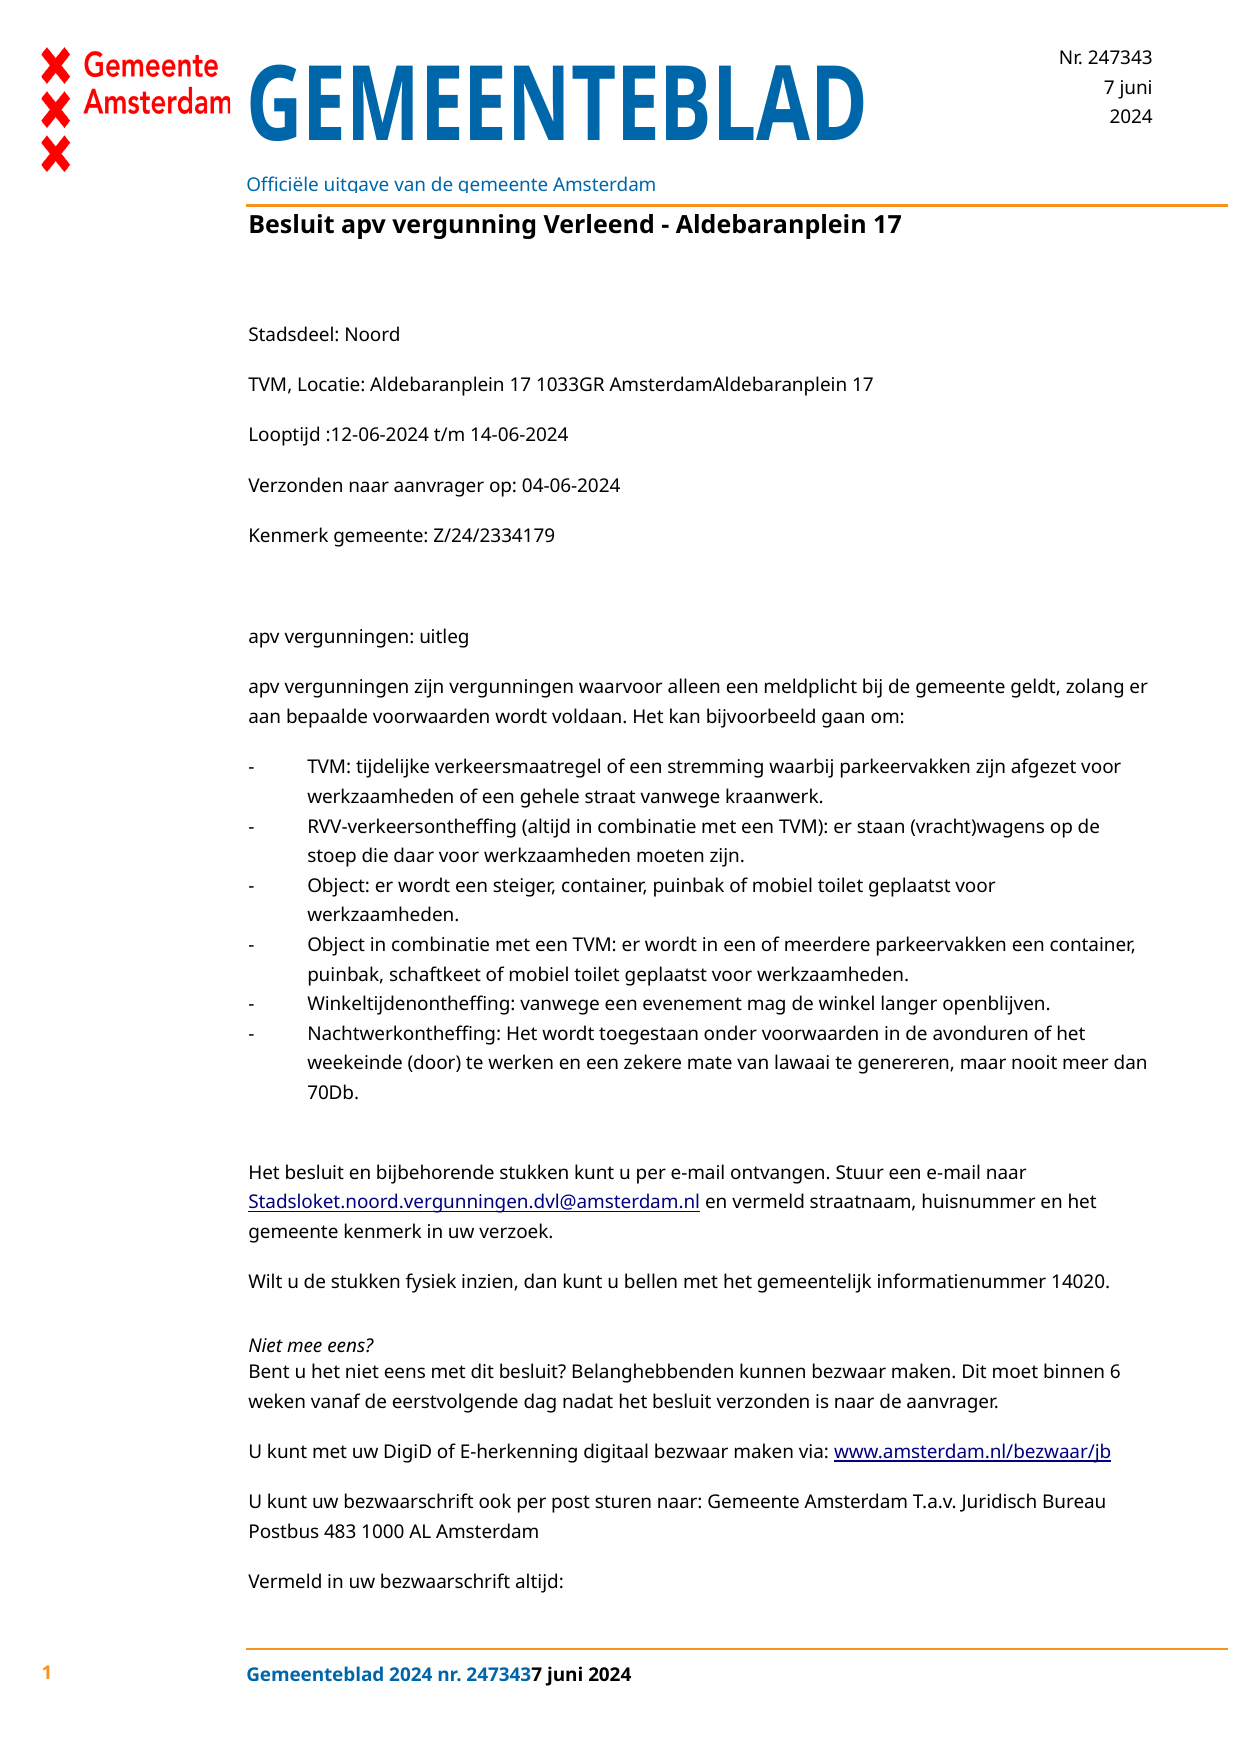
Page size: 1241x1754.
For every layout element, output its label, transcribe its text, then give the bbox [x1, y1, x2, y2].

text Vermeld in uw bezwaarschrift altijd: [248, 1569, 1152, 1594]
text Kenmerk gemeente: Z/24/2334179 [248, 522, 1152, 548]
text apv vergunningen zijn vergunningen waarvoor alleen een meldplicht bij de gemeente geldt, zolang er aan bepaalde voorwaarden wordt voldaan. Het kan bijvoorbeeld gaan om: [248, 674, 1152, 729]
list TVM: tijdelijke verkeersmaatregel of een stremming waarbij parkeervakken zijn afgezet voor werkzaamheden of een gehele straat vanwege kraanwerk. [248, 754, 1152, 809]
text apv vergunningen: uitleg [248, 623, 1152, 649]
list Object in combinatie met een TVM: er wordt in een of meerdere parkeervakken een container, puinbak, schaftkeet of mobiel toilet geplaatst voor werkzaamheden. [248, 931, 1152, 986]
text TVM, Locatie: Aldebaranplein 17 1033GR AmsterdamAldebaranplein 17 [248, 371, 1152, 397]
text Verzonden naar aanvrager op: 04-06-2024 [248, 472, 1152, 498]
list Object: er wordt een steiger, container, puinbak of mobiel toilet geplaatst voor werkzaamheden. [248, 872, 1152, 927]
text Niet mee eens? [248, 1333, 1152, 1358]
text U kunt uw bezwaarschrift ook per post sturen naar: Gemeente Amsterdam T.a.v. Juridisch Bureau Postbus 483 1000 AL Amsterdam [248, 1489, 1152, 1544]
picture [41, 47, 231, 172]
list RVV-verkeersontheffing (altijd in combinatie met een TVM): er staan (vracht)wagens op de stoep die daar voor werkzaamheden moeten zijn. [248, 813, 1152, 868]
text Bent u het niet eens met dit besluit? Belanghebbenden kunnen bezwaar maken. Dit moet binnen 6 weken vanaf de eerstvolgende dag nadat het besluit verzonden is naar de aanvrager. [248, 1358, 1152, 1414]
text Looptijd :12-06-2024 t/m 14-06-2024 [248, 422, 1152, 447]
text Wilt u de stukken fysiek inzien, dan kunt u bellen met het gemeentelijk informatienummer 14020. [248, 1269, 1152, 1294]
text U kunt met uw DigiD of E-herkenning digitaal bezwaar maken via: www.amsterdam.nl/bezwaar/jb [248, 1438, 1152, 1464]
text Het besluit en bijbehorende stukken kunt u per e-mail ontvangen. Stuur een e-mail naar Stadsloket.noord.vergunningen.dvl@amsterdam.nl en vermeld straatnaam, huisnummer en het gemeente kenmerk in uw verzoek. [248, 1159, 1152, 1244]
list Nachtwerkontheffing: Het wordt toegestaan onder voorwaarden in de avonduren of het weekeinde (door) te werken en een zekere mate van lawaai te genereren, maar nooit meer dan 70Db. [248, 1020, 1152, 1105]
list Winkeltijdenontheffing: vanwege een evenement mag de winkel langer openblijven. [248, 990, 1152, 1016]
text Stadsdeel: Noord [248, 321, 1152, 346]
text Besluit apv vergunning Verleend - Aldebaranplein 17 [248, 207, 1152, 241]
